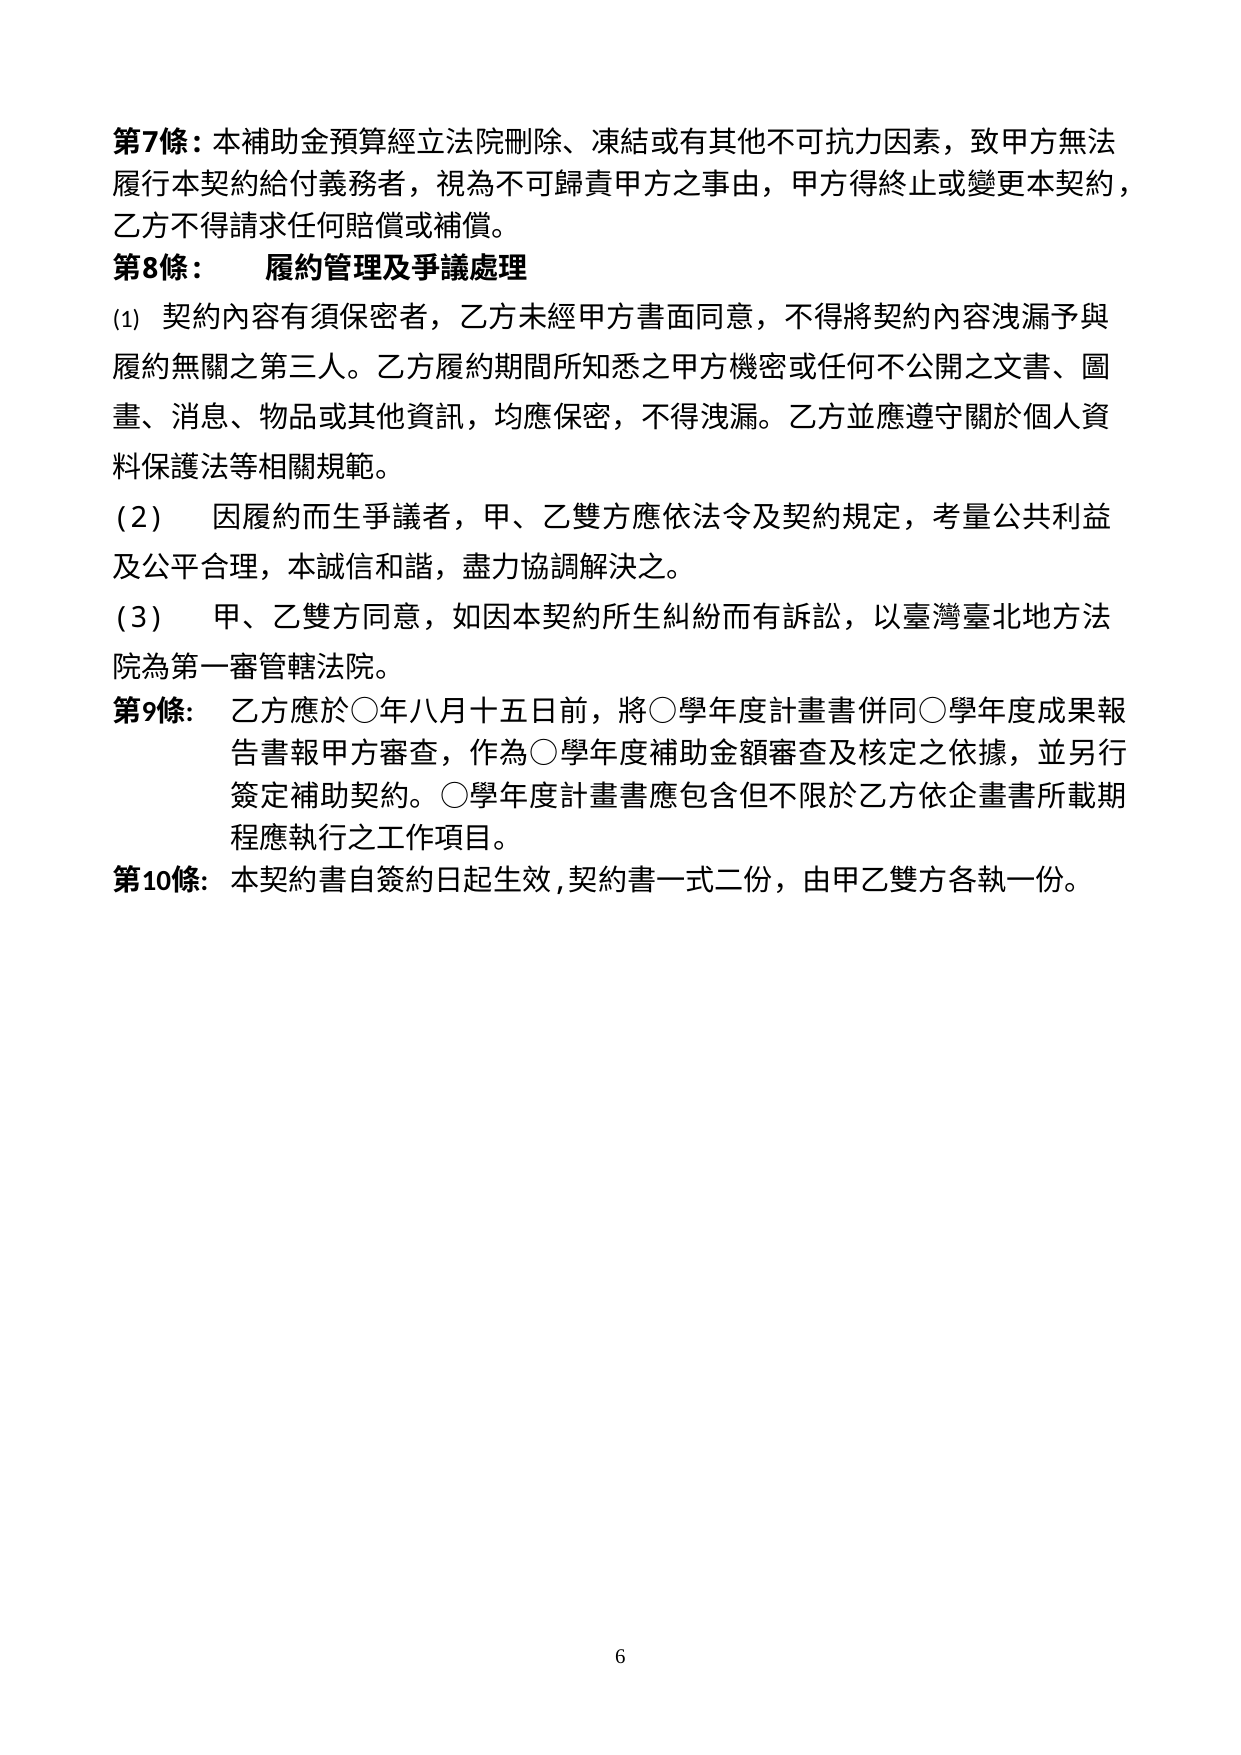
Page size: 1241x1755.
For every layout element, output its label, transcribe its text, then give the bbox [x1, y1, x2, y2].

list 契約內容有須保密者，乙方未經甲方書面同意，不得將契約內容洩漏予與履約無關之第三人。乙方履約期間所知悉之甲方機密或任何不公開之文書、圖畫、消息、物品或其他資訊，均應保密，不得洩漏。乙方並應遵守關於個人資料保護法等相關規範。 [112, 287, 1111, 487]
list 履約管理及爭議處理 [112, 245, 1128, 287]
list 因履約而生爭議者，甲、乙雙方應依法令及契約規定，考量公共利益及公平合理，本誠信和諧，盡力協調解決之。 [112, 487, 1111, 587]
list 甲、乙雙方同意，如因本契約所生糾紛而有訴訟，以臺灣臺北地方法院為第一審管轄法院。 [112, 587, 1111, 687]
list 本補助金預算經立法院刪除、凍結或有其他不可抗力因素，致甲方無法履行本契約給付義務者，視為不可歸責甲方之事由，甲方得終止或變更本契約，乙方不得請求任何賠償或補償。 [112, 118, 1118, 245]
list 乙方應於○年八月十五日前，將○學年度計畫書併同○學年度成果報告書報甲方審查，作為○學年度補助金額審查及核定之依據，並另行簽定補助契約。○學年度計畫書應包含但不限於乙方依企畫書所載期程應執行之工作項目。 [112, 687, 1128, 857]
list 本契約書自簽約日起生效,契約書一式二份，由甲乙雙方各執一份。 [112, 857, 1128, 899]
